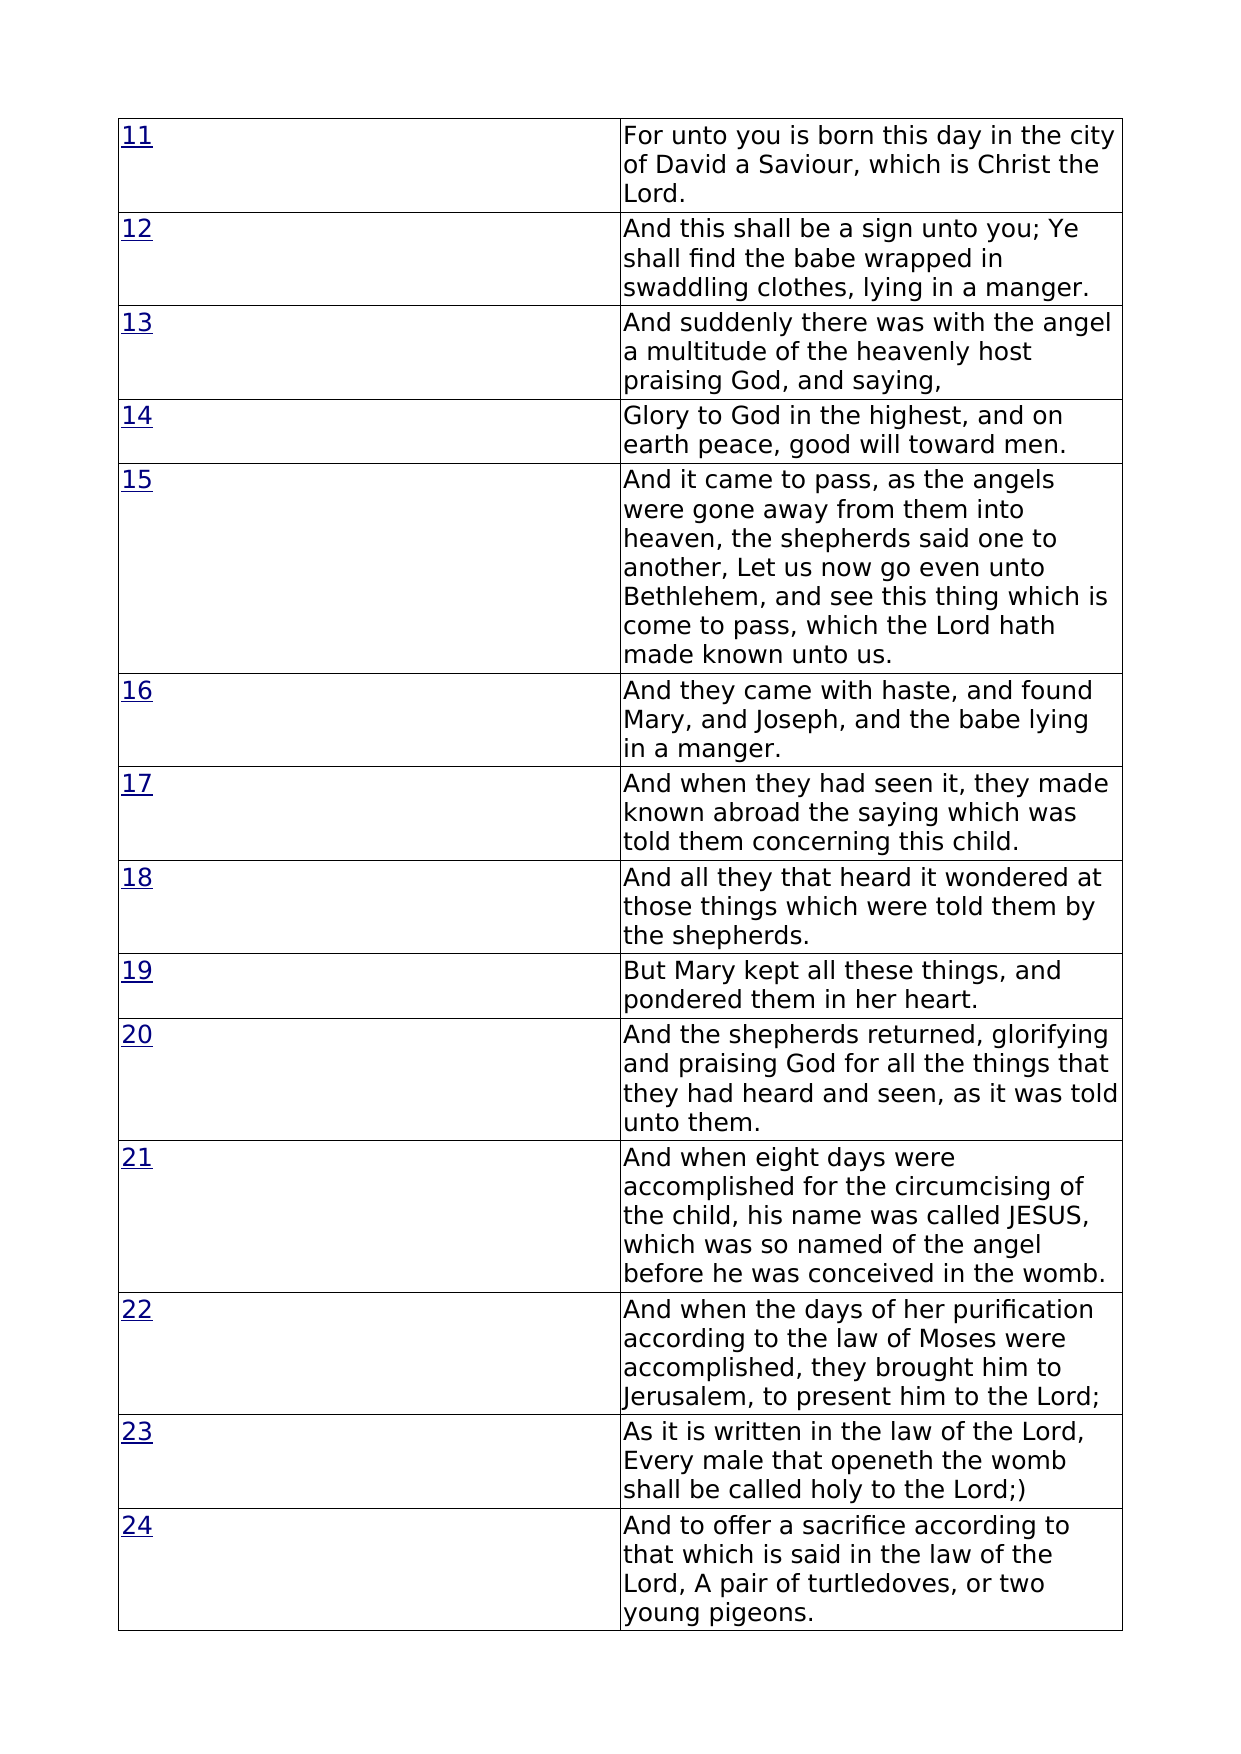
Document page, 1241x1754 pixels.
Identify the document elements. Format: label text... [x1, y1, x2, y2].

table_cell And when they had seen it, they made known abroad the saying which was told them concerning this child. [621, 767, 1122, 860]
table_cell And the shepherds returned, glorifying and praising God for all the things that they had heard and seen, as it was told unto them. [621, 1019, 1122, 1140]
table_cell For unto you is born this day in the city of David a Saviour, which is Christ the Lord. [621, 119, 1122, 212]
table_cell 17 [119, 767, 620, 860]
table_cell And suddenly there was with the angel a multitude of the heavenly host praising God, and saying, [621, 306, 1122, 398]
table_cell 18 [119, 861, 620, 953]
table_cell 14 [119, 400, 620, 463]
table_cell 20 [119, 1019, 620, 1140]
table_cell 11 [119, 119, 620, 212]
table_cell And when the days of her purification according to the law of Moses were accomplished, they brought him to Jerusalem, to present him to the Lord; [621, 1293, 1122, 1414]
table_cell 23 [119, 1415, 620, 1508]
table_cell But Mary kept all these things, and pondered them in her heart. [621, 954, 1122, 1017]
table_cell And this shall be a sign unto you; Ye shall find the babe wrapped in swaddling clothes, lying in a manger. [621, 213, 1122, 305]
table_cell 21 [119, 1141, 620, 1292]
table_cell Glory to God in the highest, and on earth peace, good will toward men. [621, 400, 1122, 463]
table_cell And they came with haste, and found Mary, and Joseph, and the babe lying in a manger. [621, 674, 1122, 766]
table_cell 12 [119, 213, 620, 305]
table_cell And when eight days were accomplished for the circumcising of the child, his name was called JESUS, which was so named of the angel before he was conceived in the womb. [621, 1141, 1122, 1292]
table_cell As it is written in the law of the Lord, Every male that openeth the womb shall be called holy to the Lord;) [621, 1415, 1122, 1508]
table_cell 16 [119, 674, 620, 766]
table_cell 19 [119, 954, 620, 1017]
table_cell And to offer a sacrifice according to that which is said in the law of the Lord, A pair of turtledoves, or two young pigeons. [621, 1509, 1122, 1630]
table_cell And it came to pass, as the angels were gone away from them into heaven, the shepherds said one to another, Let us now go even unto Bethlehem, and see this thing which is come to pass, which the Lord hath made known unto us. [621, 464, 1122, 673]
table_cell 24 [119, 1509, 620, 1630]
table_cell 15 [119, 464, 620, 673]
table_cell And all they that heard it wondered at those things which were told them by the shepherds. [621, 861, 1122, 953]
table_cell 22 [119, 1293, 620, 1414]
table_cell 13 [119, 306, 620, 398]
